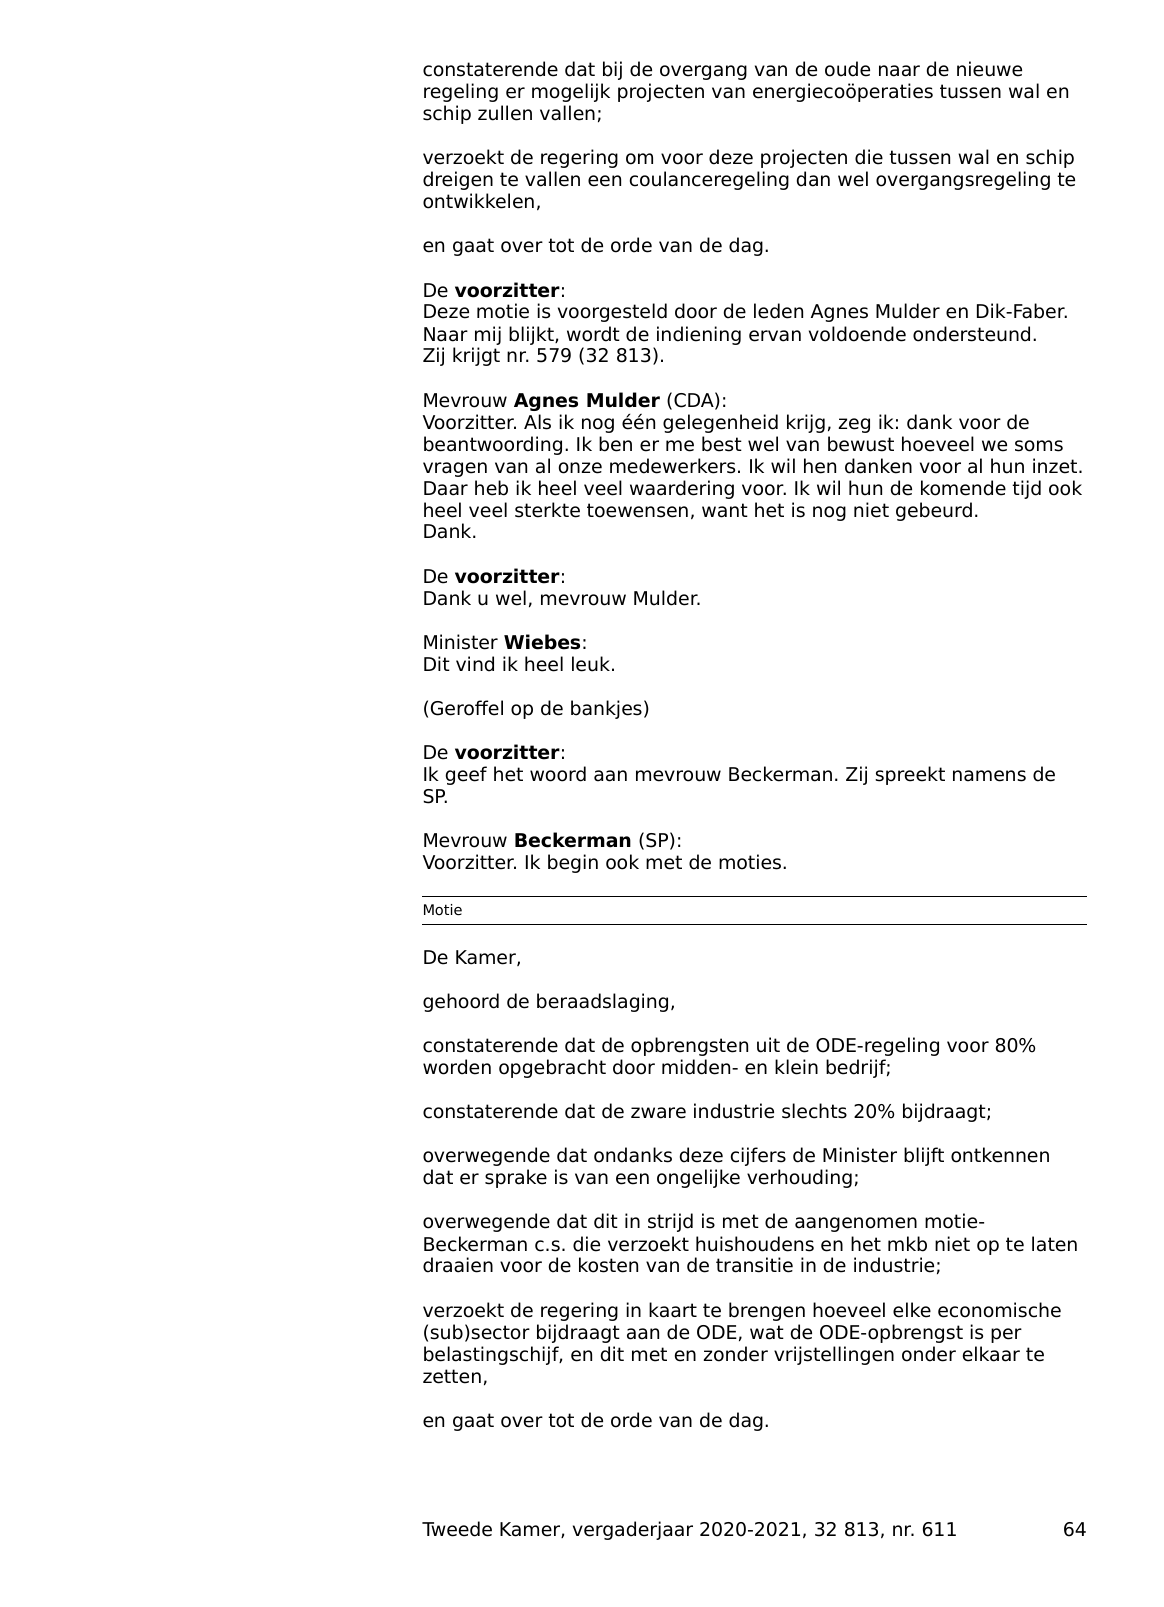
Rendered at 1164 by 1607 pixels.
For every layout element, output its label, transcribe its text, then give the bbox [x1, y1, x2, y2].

text De Kamer, [422, 947, 1087, 969]
text Dit vind ik heel leuk. [422, 654, 1087, 676]
text en gaat over tot de orde van de dag. [422, 1410, 1087, 1432]
table_header Motie [422, 897, 1087, 923]
text (Geroffel op de bankjes) [422, 698, 1087, 720]
text constaterende dat de zware industrie slechts 20% bijdraagt; [422, 1101, 1087, 1123]
text Voorzitter. Ik begin ook met de moties. [422, 852, 1087, 874]
text Zij krijgt nr. 579 (32 813). [422, 345, 1087, 367]
text overwegende dat ondanks deze cijfers de Minister blijft ontkennen dat er sprake is van een ongelijke verhouding; [422, 1145, 1087, 1189]
text De voorzitter: [422, 742, 1087, 764]
text Dank. [422, 521, 1087, 543]
text verzoekt de regering in kaart te brengen hoeveel elke economische (sub)sector bijdraagt aan de ODE, wat de ODE-opbrengst is per belastingschijf, en dit met en zonder vrijstellingen onder elkaar te zetten, [422, 1299, 1087, 1387]
text constaterende dat bij de overgang van de oude naar de nieuwe regeling er mogelijk projecten van energiecoöperaties tussen wal en schip zullen vallen; [422, 59, 1087, 125]
text constaterende dat de opbrengsten uit de ODE-regeling voor 80% worden opgebracht door midden- en klein bedrijf; [422, 1035, 1087, 1079]
text Voorzitter. Als ik nog één gelegenheid krijg, zeg ik: dank voor de beantwoording. Ik ben er me best wel van bewust hoeveel we soms vragen van al onze medewerkers. Ik wil hen danken voor al hun inzet. Daar heb ik heel veel waardering voor. Ik wil hun de komende tijd ook heel veel sterkte toewensen, want het is nog niet gebeurd. [422, 412, 1087, 521]
text verzoekt de regering om voor deze projecten die tussen wal en schip dreigen te vallen een coulanceregeling dan wel overgangsregeling te ontwikkelen, [422, 147, 1087, 213]
text en gaat over tot de orde van de dag. [422, 235, 1087, 257]
text De voorzitter: [422, 279, 1087, 301]
text Minister Wiebes: [422, 632, 1087, 654]
text Deze motie is voorgesteld door de leden Agnes Mulder en Dik-Faber. Naar mij blijkt, wordt de indiening ervan voldoende ondersteund. [422, 301, 1087, 345]
text Mevrouw Beckerman (SP): [422, 830, 1087, 852]
text overwegende dat dit in strijd is met de aangenomen motie-Beckerman c.s. die verzoekt huishoudens en het mkb niet op te laten draaien voor de kosten van de transitie in de industrie; [422, 1211, 1087, 1277]
text De voorzitter: [422, 566, 1087, 588]
text gehoord de beraadslaging, [422, 991, 1087, 1013]
text Mevrouw Agnes Mulder (CDA): [422, 389, 1087, 412]
text Dank u wel, mevrouw Mulder. [422, 588, 1087, 609]
text Ik geef het woord aan mevrouw Beckerman. Zij spreekt namens de SP. [422, 764, 1087, 808]
